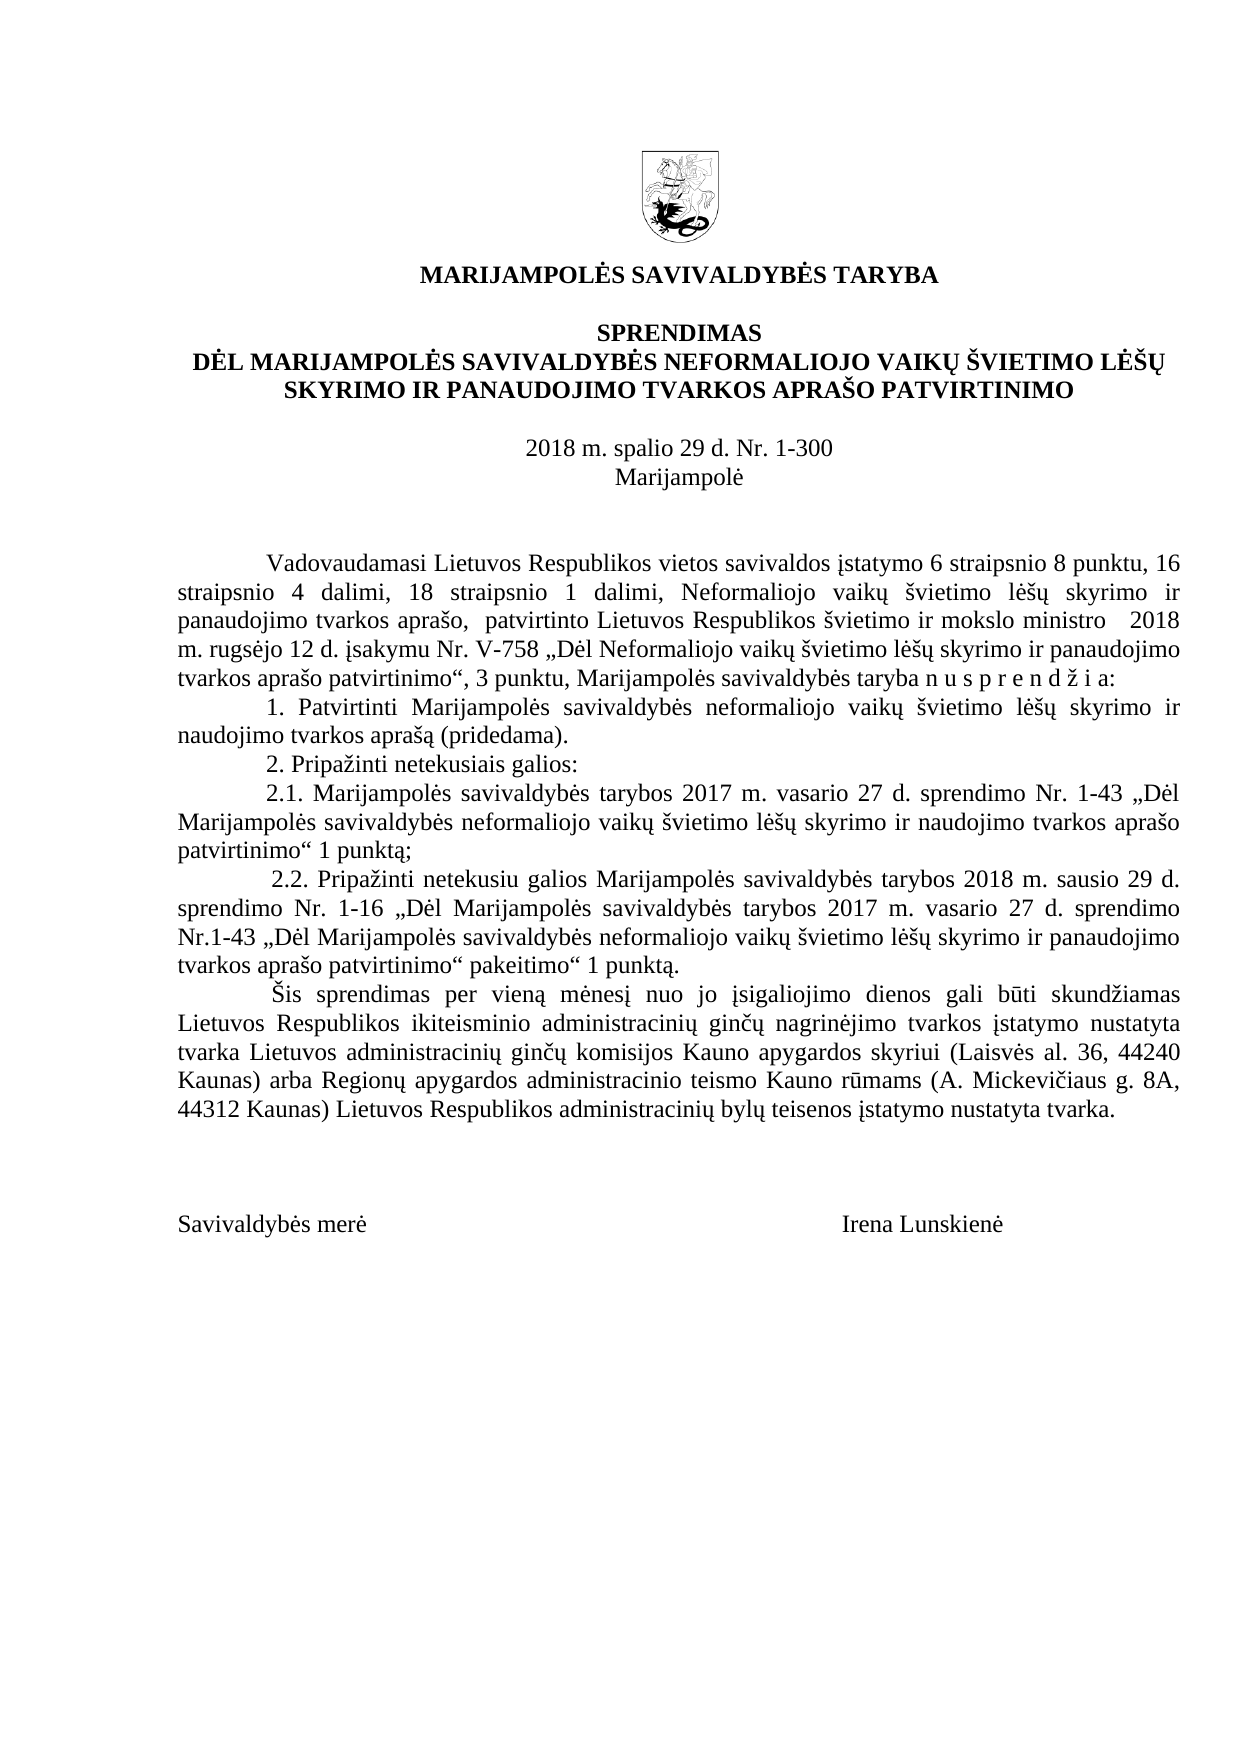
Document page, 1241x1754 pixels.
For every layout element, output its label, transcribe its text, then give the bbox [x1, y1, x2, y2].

text Savivaldybės merė Irena Lunskienė [177, 1209, 1181, 1238]
text 2.1. Marijampolės savivaldybės tarybos 2017 m. vasario 27 d. sprendimo Nr. 1-43 „Dėl Marijampolės savivaldybės neformaliojo vaikų švietimo lėšų skyrimo ir naudojimo tvarkos aprašo patvirtinimo“ 1 punktą; [177, 778, 1181, 864]
text Marijampolė [177, 462, 1181, 490]
text 2. Pripažinti netekusiais galios: [177, 749, 1181, 778]
text Vadovaudamasi Lietuvos Respublikos vietos savivaldos įstatymo 6 straipsnio 8 punktu, 16 straipsnio 4 dalimi, 18 straipsnio 1 dalimi, Neformaliojo vaikų švietimo lėšų skyrimo ir panaudojimo tvarkos aprašo, patvirtinto Lietuvos Respublikos švietimo ir mokslo ministro 2018 m. rugsėjo 12 d. įsakymu Nr. V-758 „Dėl Neformaliojo vaikų švietimo lėšų skyrimo ir panaudojimo tvarkos aprašo patvirtinimo“, 3 punktu, Marijampolės savivaldybės taryba n u s p r e n d ž i a: [177, 548, 1181, 692]
text Šis sprendimas per vieną mėnesį nuo jo įsigaliojimo dienos gali būti skundžiamas Lietuvos Respublikos ikiteisminio administracinių ginčų nagrinėjimo tvarkos įstatymo nustatyta tvarka Lietuvos administracinių ginčų komisijos Kauno apygardos skyriui (Laisvės al. 36, 44240 Kaunas) arba Regionų apygardos administracinio teismo Kauno rūmams (A. Mickevičiaus g. 8A, 44312 Kaunas) Lietuvos Respublikos administracinių bylų teisenos įstatymo nustatyta tvarka. [177, 979, 1181, 1123]
text MARIJAMPOLĖS SAVIVALDYBĖS TARYBA [177, 260, 1181, 289]
text 1. Patvirtinti Marijampolės savivaldybės neformaliojo vaikų švietimo lėšų skyrimo ir naudojimo tvarkos aprašą (pridedama). [177, 692, 1181, 749]
text DĖL MARIJAMPOLĖS SAVIVALDYBĖS NEFORMALIOJO VAIKŲ ŠVIETIMO LĖŠŲ SKYRIMO IR PANAUDOJIMO TVARKOS APRAŠO PATVIRTINIMO [177, 347, 1181, 404]
text SPRENDIMAS [177, 318, 1181, 347]
text 2.2. Pripažinti netekusiu galios Marijampolės savivaldybės tarybos 2018 m. sausio 29 d. sprendimo Nr. 1-16 „Dėl Marijampolės savivaldybės tarybos 2017 m. vasario 27 d. sprendimo Nr.1-43 „Dėl Marijampolės savivaldybės neformaliojo vaikų švietimo lėšų skyrimo ir panaudojimo tvarkos aprašo patvirtinimo“ pakeitimo“ 1 punktą. [177, 864, 1181, 979]
text 2018 m. spalio 29 d. Nr. 1-300 [177, 433, 1181, 462]
